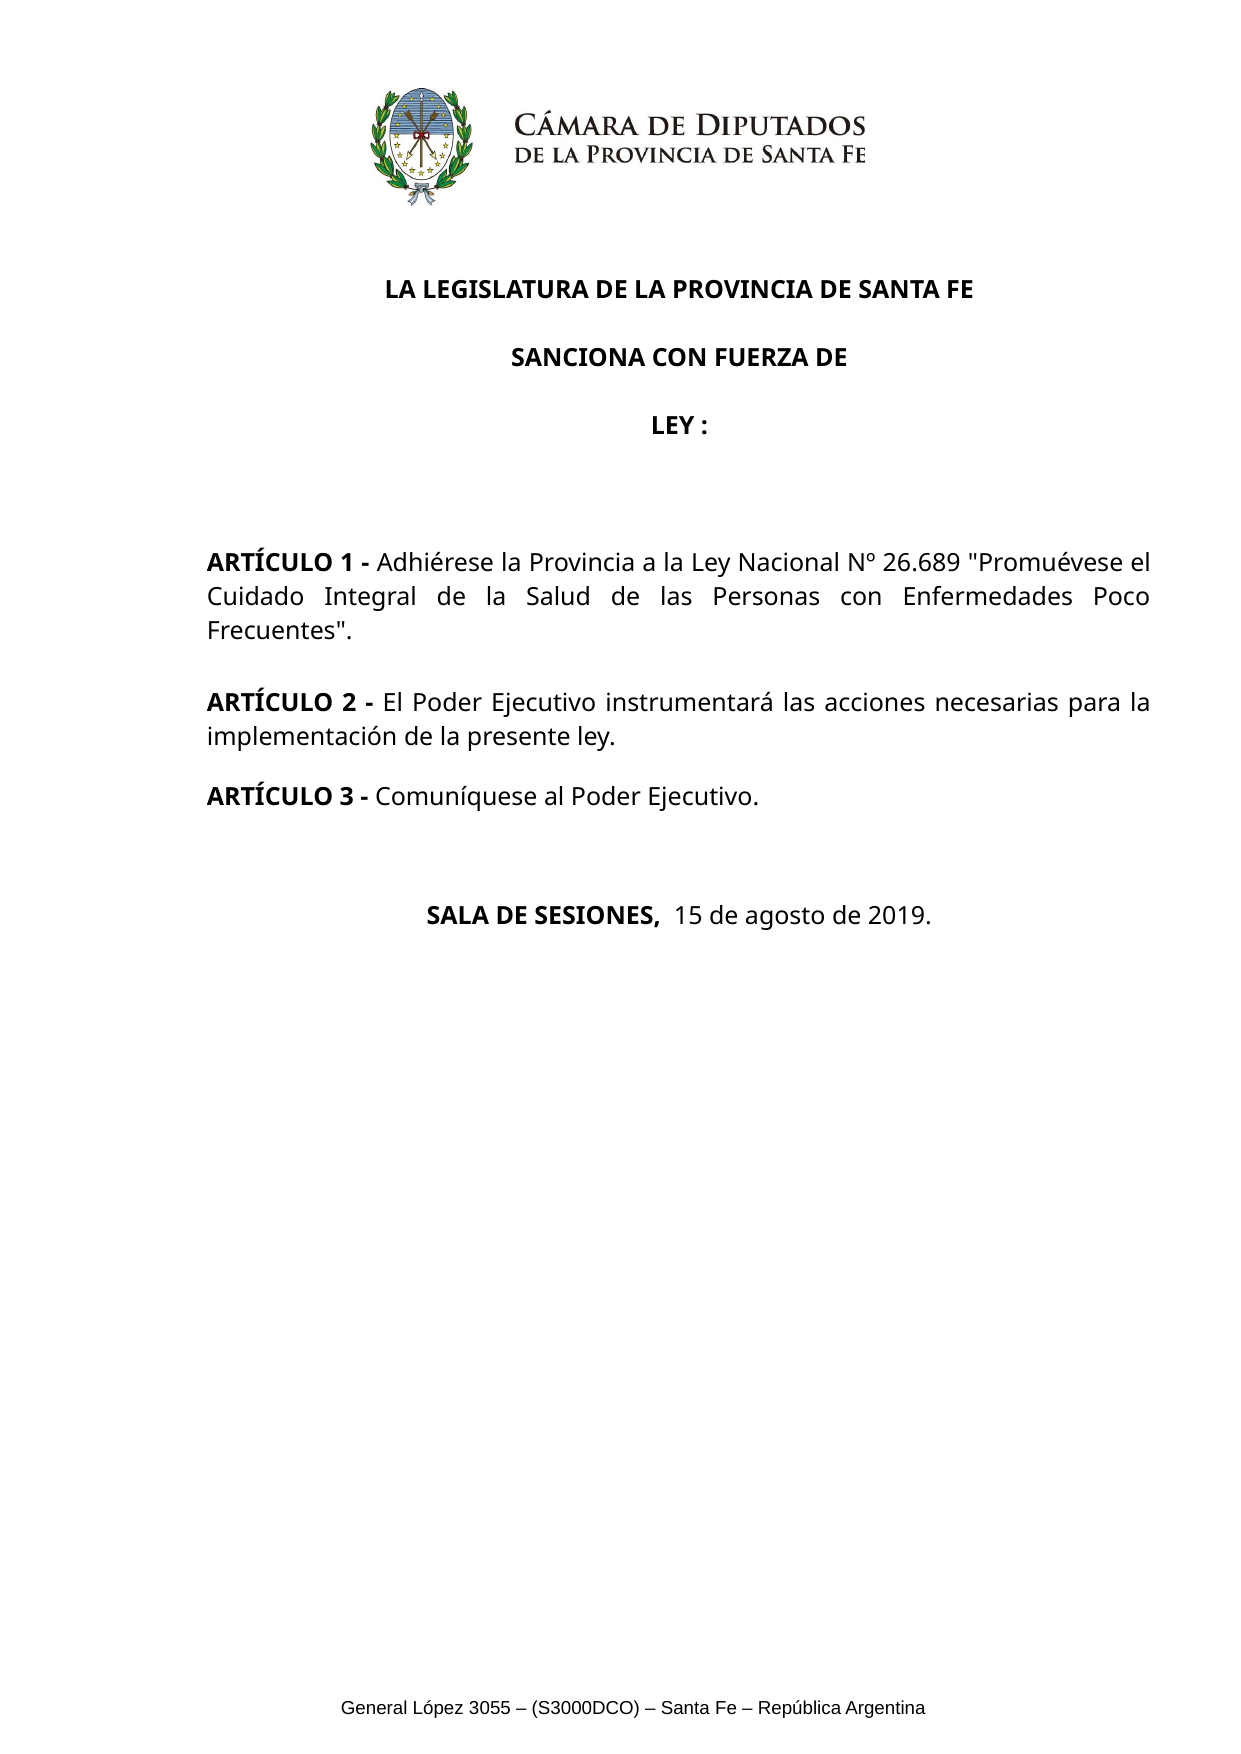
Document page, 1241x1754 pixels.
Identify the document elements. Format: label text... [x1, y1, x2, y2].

text ARTÍCULO 3 - Comuníquese al Poder Ejecutivo. [207, 778, 1152, 812]
text ARTÍCULO 2 - El Poder Ejecutivo instrumentará las acciones necesarias para la implementación de la presente ley. [207, 684, 1152, 753]
text ARTÍCULO 1 - Adhiérese la Provincia a la Ley Nacional Nº 26.689 "Promuévese el Cuidado Integral de la Salud de las Personas con Enfermedades Poco Frecuentes". [207, 544, 1152, 646]
text LA LEGISLATURA DE LA PROVINCIA DE SANTA FE [207, 272, 1152, 306]
text LEY : [207, 408, 1152, 442]
text SANCIONA CON FUERZA DE [207, 340, 1152, 374]
picture [370, 88, 866, 210]
text SALA DE SESIONES, 15 de agosto de 2019. [207, 897, 1152, 931]
